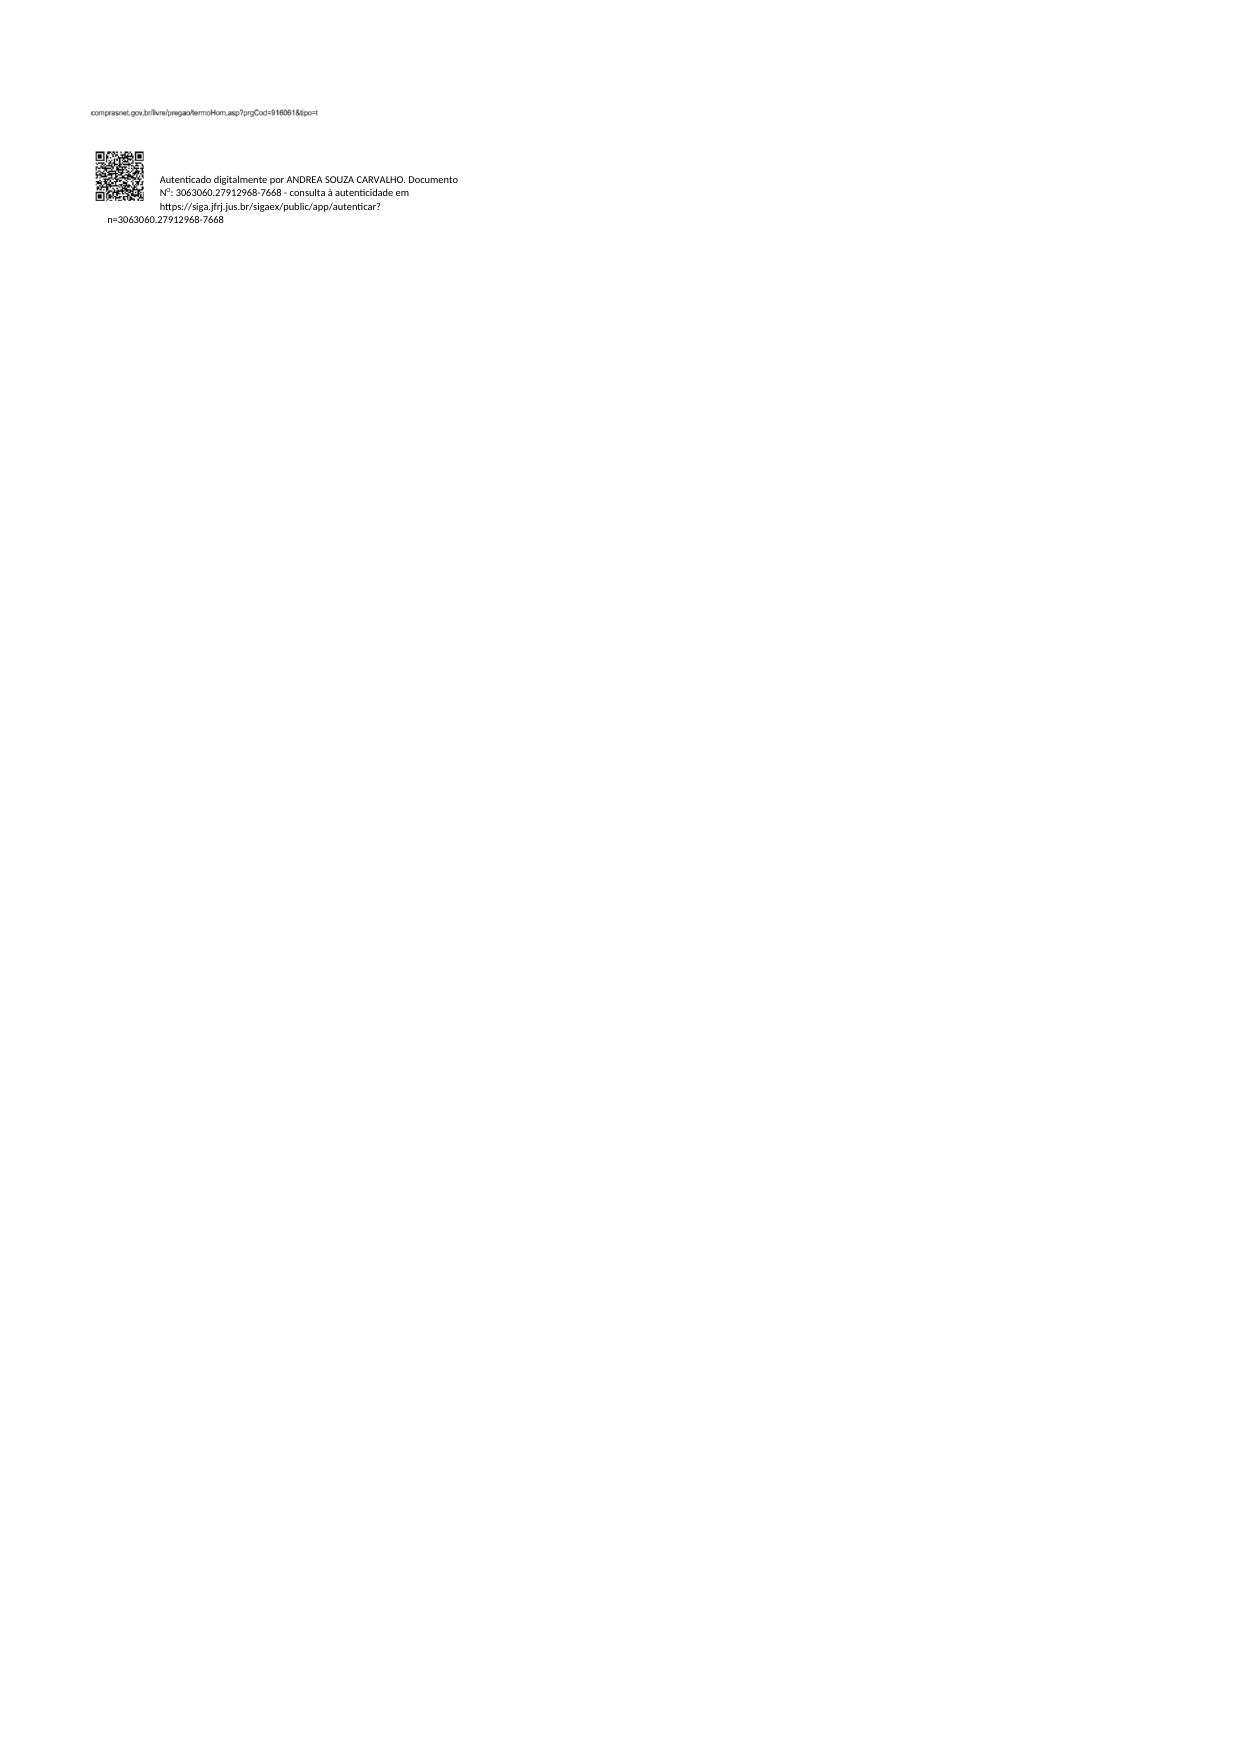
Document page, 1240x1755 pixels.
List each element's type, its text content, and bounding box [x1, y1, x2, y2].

text Autenticado digitalmente por ANDREA SOUZA CARVALHO. Documento NO: 3063060.27912968-7668 - consulta à autenticidade em https://siga.jfrj.jus.br/sigaex/public/app/autenticar?n=3063060.27912968-7668 [107, 173, 468, 226]
